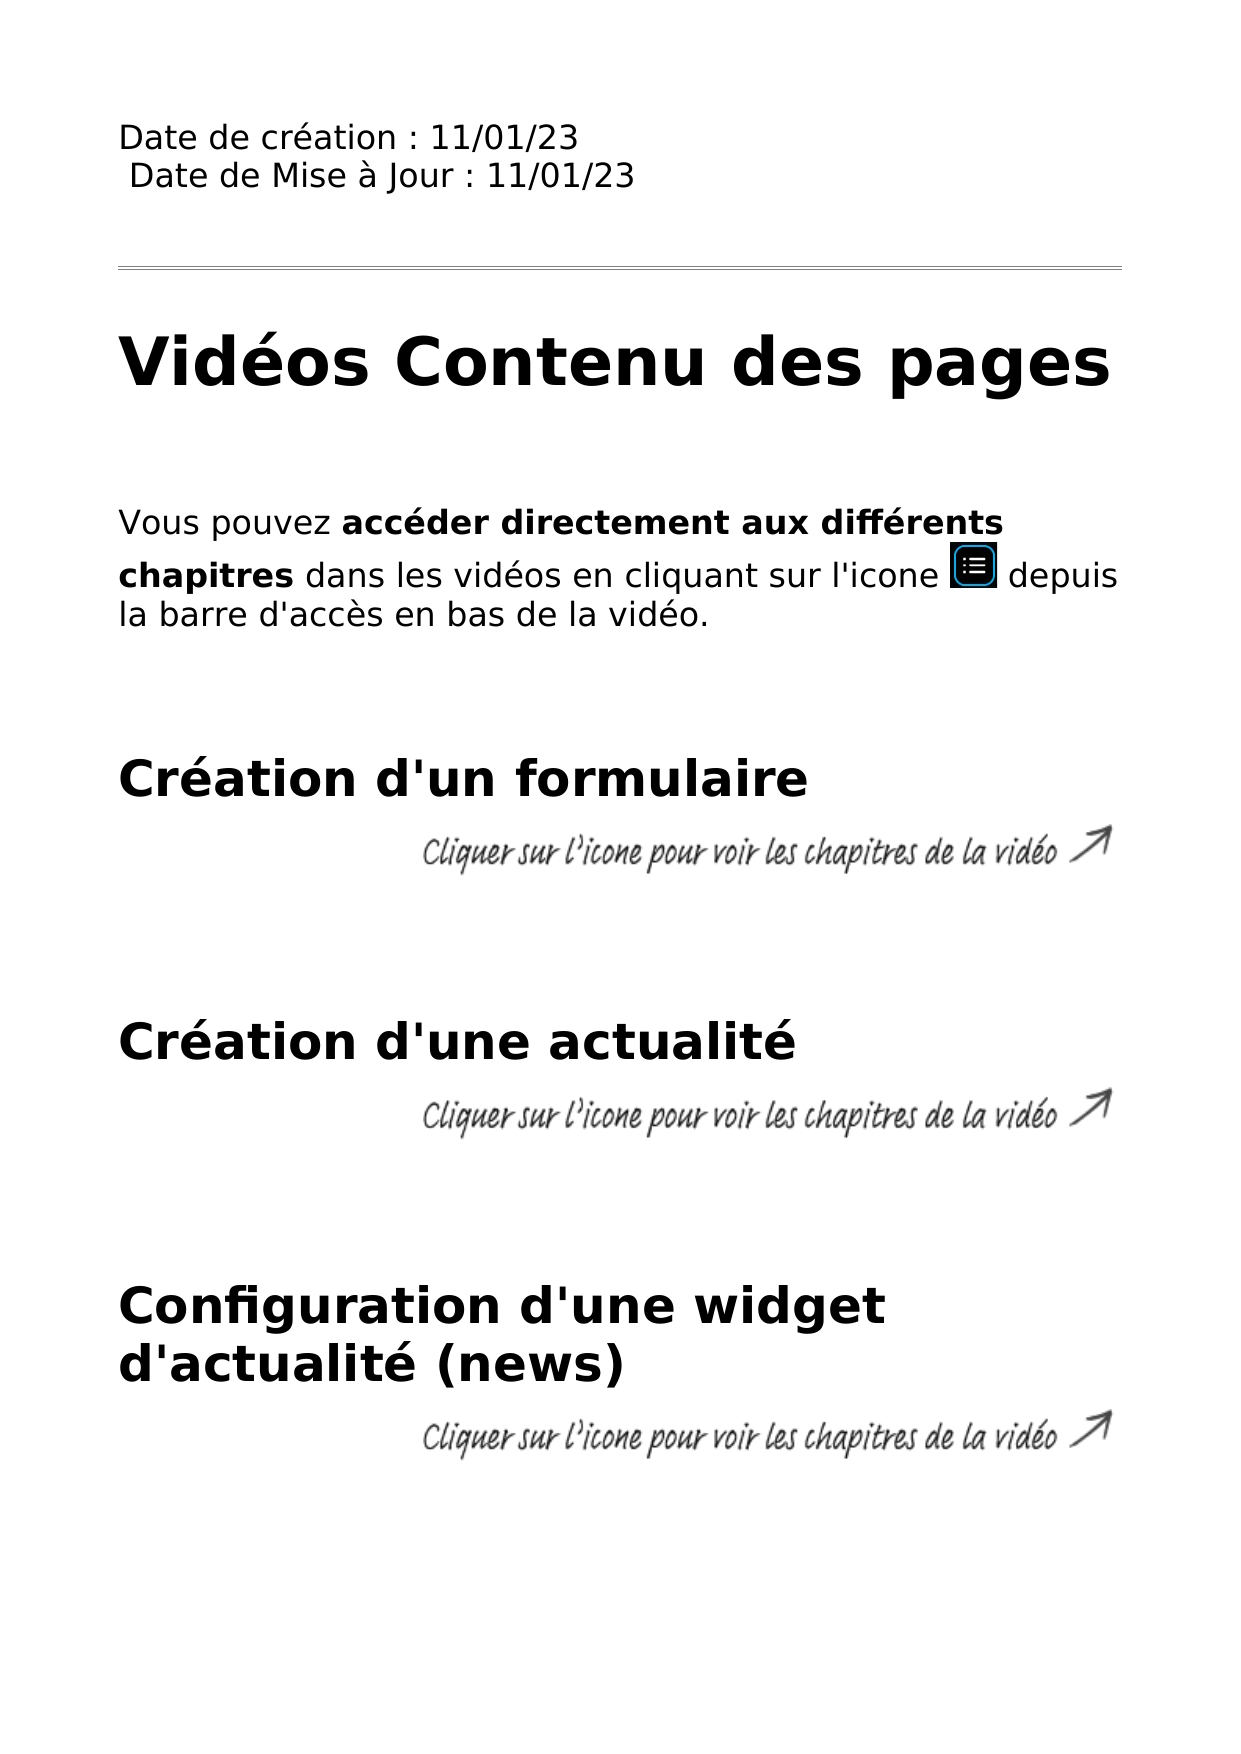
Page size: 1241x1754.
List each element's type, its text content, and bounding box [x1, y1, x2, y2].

text Vous pouvez accéder directement aux différents chapitres dans les vidéos en cliquant sur l'icone depuis la barre d'accès en bas de la vidéo. [118, 504, 1122, 712]
picture [411, 820, 1123, 877]
subtitle Vidéos Contenu des pages [118, 323, 1122, 401]
subtitle Création d'un formulaire [118, 749, 1122, 808]
subtitle Configuration d'une widget d'actualité (news) [118, 1277, 1122, 1393]
picture [411, 1083, 1123, 1141]
subtitle Création d'une actualité [118, 1013, 1122, 1071]
picture [411, 1405, 1123, 1462]
text Date de création : 11/01/23 Date de Mise à Jour : 11/01/23 [118, 118, 1122, 235]
picture [950, 542, 998, 588]
